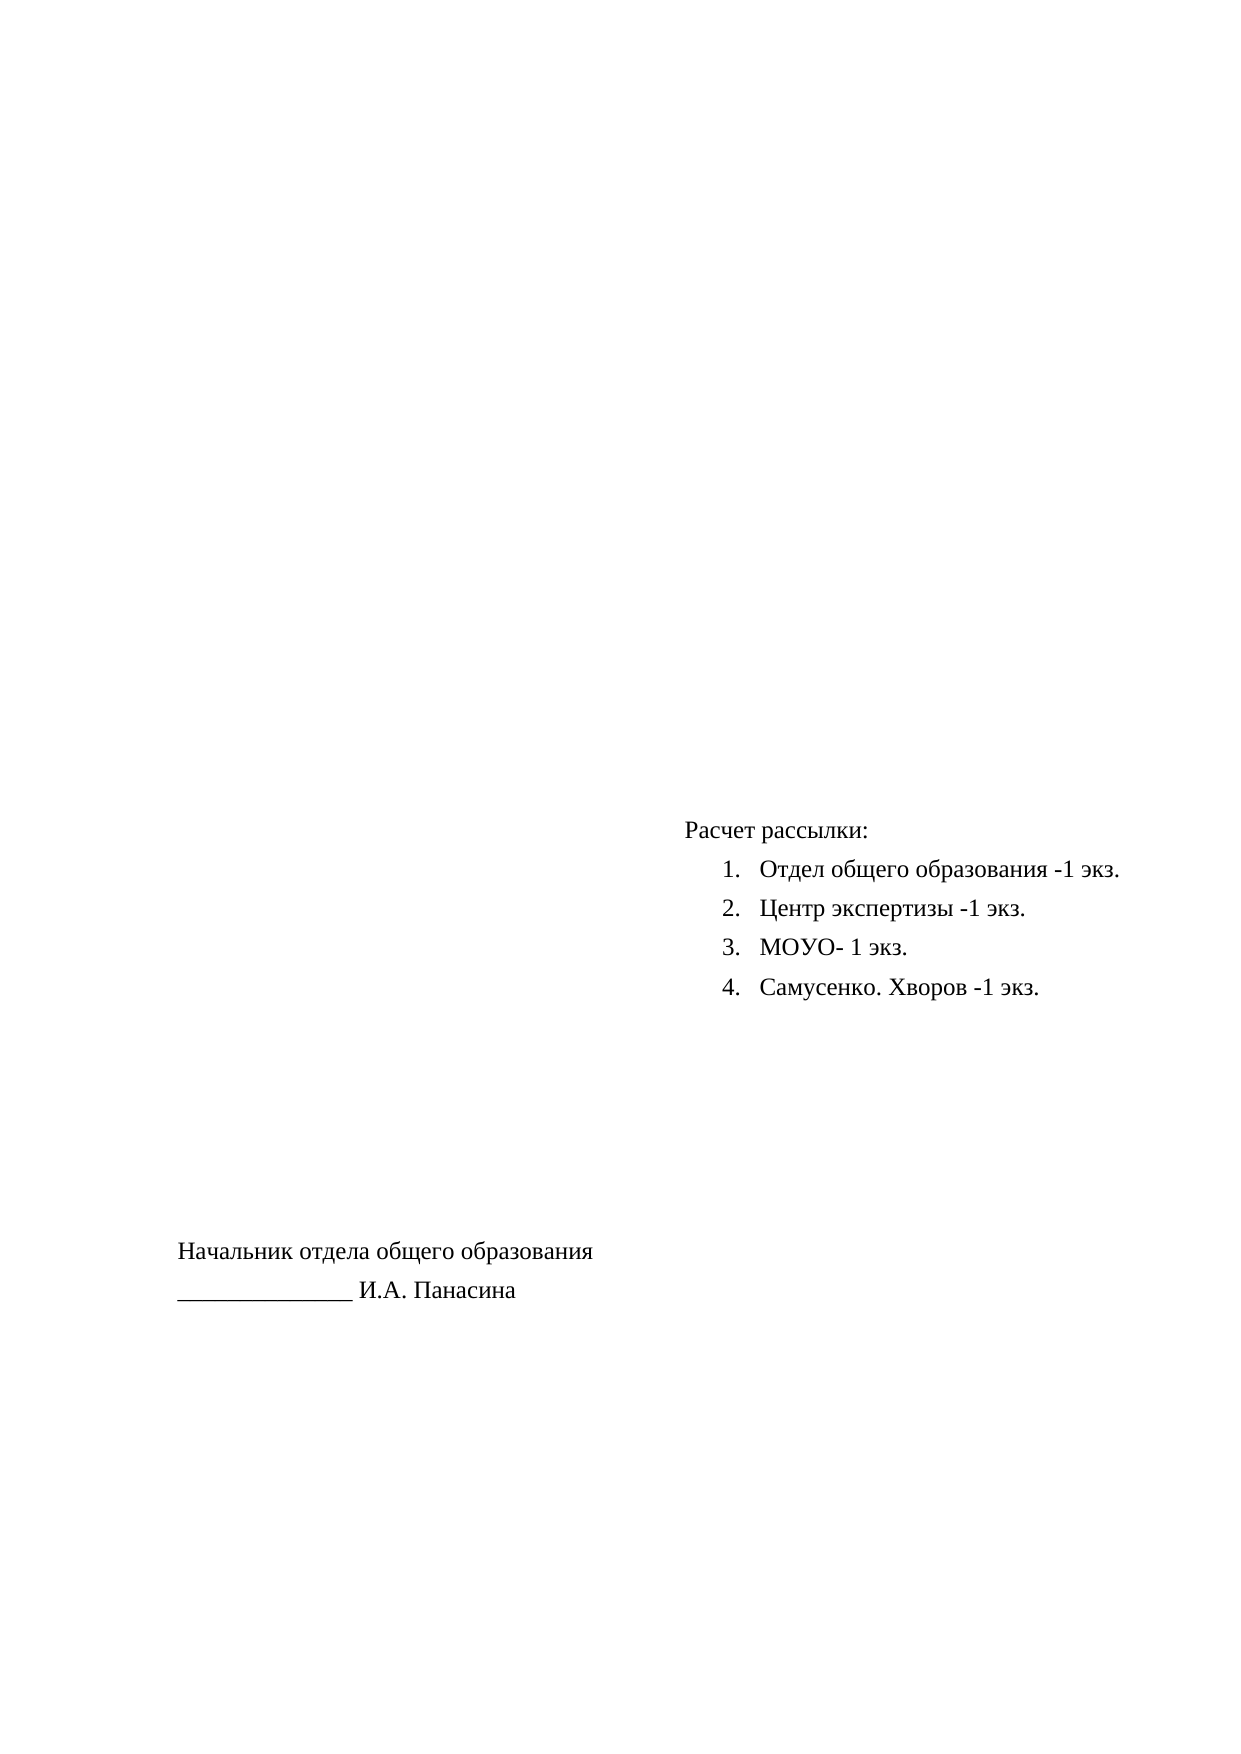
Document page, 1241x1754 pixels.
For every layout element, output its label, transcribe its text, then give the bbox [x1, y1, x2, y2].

table_header [177, 89, 684, 162]
table_header Расчет рассылки: Отдел общего образования -1 экз. Центр экспертизы -1 экз. МОУО- 1 экз. Самусенко. Хворов -1 экз. [684, 89, 1152, 1356]
table_cell Начальник отдела общего образования ______________ И.А. Панасина [177, 162, 684, 1356]
